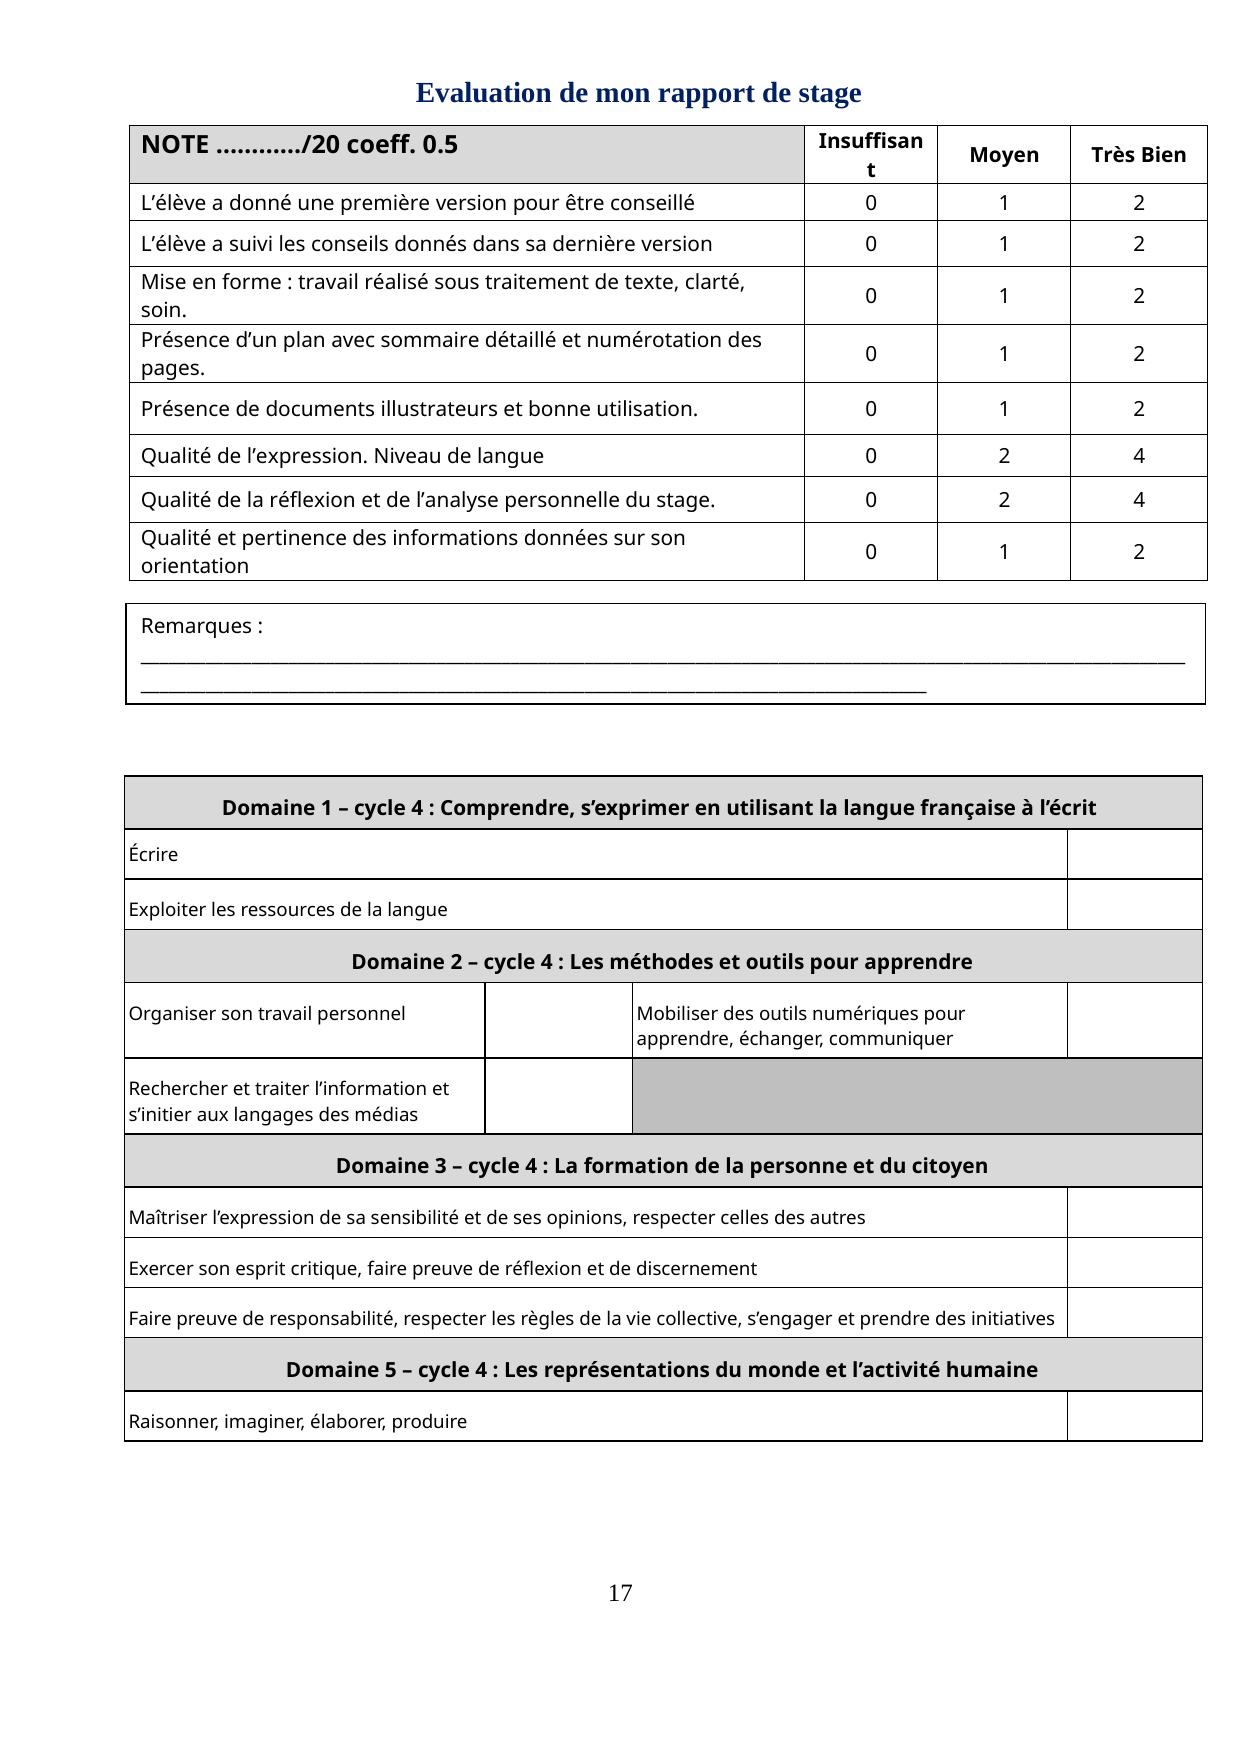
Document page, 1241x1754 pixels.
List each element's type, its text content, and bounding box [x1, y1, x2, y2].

table_cell 1 [938, 267, 1070, 324]
table_cell Mise en forme : travail réalisé sous traitement de texte, clarté, soin. [130, 267, 804, 324]
table_header Très Bien [1071, 126, 1207, 183]
table_cell 2 [938, 477, 1070, 522]
table_cell Organiser son travail personnel [125, 983, 484, 1057]
table_cell 1 [938, 383, 1070, 434]
table_cell 2 [938, 435, 1070, 476]
table_cell 2 [1071, 221, 1207, 266]
table_cell Domaine 5 – cycle 4 : Les représentations du monde et l’activité humaine [125, 1338, 1202, 1390]
table_cell [1068, 983, 1202, 1057]
table_cell [1068, 830, 1202, 878]
table_cell Raisonner, imaginer, élaborer, produire [125, 1392, 1067, 1440]
table_cell 2 [1071, 325, 1207, 382]
table_cell Maîtriser l’expression de sa sensibilité et de ses opinions, respecter celles des autres [125, 1188, 1067, 1236]
table_header Insuffisant [805, 126, 937, 183]
table_cell Rechercher et traiter l’information et s’initier aux langages des médias [125, 1059, 484, 1133]
table_cell [1068, 880, 1202, 928]
table_cell 0 [805, 184, 937, 219]
table_cell 0 [805, 221, 937, 266]
table_cell 0 [805, 523, 937, 580]
table_cell Présence d’un plan avec sommaire détaillé et numérotation des pages. [130, 325, 804, 382]
table_cell 4 [1071, 477, 1207, 522]
table_cell Écrire [125, 830, 1067, 878]
table_cell 1 [938, 184, 1070, 219]
table_cell 2 [1071, 184, 1207, 219]
table_cell Exercer son esprit critique, faire preuve de réflexion et de discernement [125, 1238, 1067, 1287]
table_header NOTE …………/20 coeff. 0.5 [130, 126, 804, 183]
table_cell [633, 1059, 1202, 1133]
table_cell Qualité de l’expression. Niveau de langue [130, 435, 804, 476]
table_cell [1068, 1392, 1202, 1440]
table_cell [1068, 1188, 1202, 1236]
table_cell 2 [1071, 523, 1207, 580]
table_cell 1 [938, 325, 1070, 382]
table_cell [1068, 1238, 1202, 1287]
table_cell Mobiliser des outils numériques pour apprendre, échanger, communiquer [633, 983, 1067, 1057]
table_cell [486, 983, 632, 1057]
table_cell Domaine 2 – cycle 4 : Les méthodes et outils pour apprendre [125, 930, 1202, 982]
table_cell 2 [1071, 267, 1207, 324]
table_cell 1 [938, 221, 1070, 266]
table_header Domaine 1 – cycle 4 : Comprendre, s’exprimer en utilisant la langue française à l’écrit [125, 777, 1202, 828]
table_cell L’élève a donné une première version pour être conseillé [130, 184, 804, 219]
table_cell 0 [805, 435, 937, 476]
table_cell [486, 1059, 632, 1133]
table_cell 4 [1071, 435, 1207, 476]
table_cell L’élève a suivi les conseils donnés dans sa dernière version [130, 221, 804, 266]
table_cell 0 [805, 267, 937, 324]
table_cell 0 [805, 383, 937, 434]
table_cell 0 [805, 325, 937, 382]
table_header Moyen [938, 126, 1070, 183]
table_cell Présence de documents illustrateurs et bonne utilisation. [130, 383, 804, 434]
table_cell Qualité et pertinence des informations données sur son orientation [130, 523, 804, 580]
table_cell 2 [1071, 383, 1207, 434]
table_cell [1068, 1288, 1202, 1337]
table_cell 1 [938, 523, 1070, 580]
table_cell Domaine 3 – cycle 4 : La formation de la personne et du citoyen [125, 1135, 1202, 1186]
table_cell 0 [805, 477, 937, 522]
table_cell Qualité de la réflexion et de l’analyse personnelle du stage. [130, 477, 804, 522]
table_cell Faire preuve de responsabilité, respecter les règles de la vie collective, s’engager et prendre des initiatives [125, 1288, 1067, 1337]
text Evaluation de mon rapport de stage [156, 75, 1122, 108]
table_cell Exploiter les ressources de la langue [125, 880, 1067, 928]
